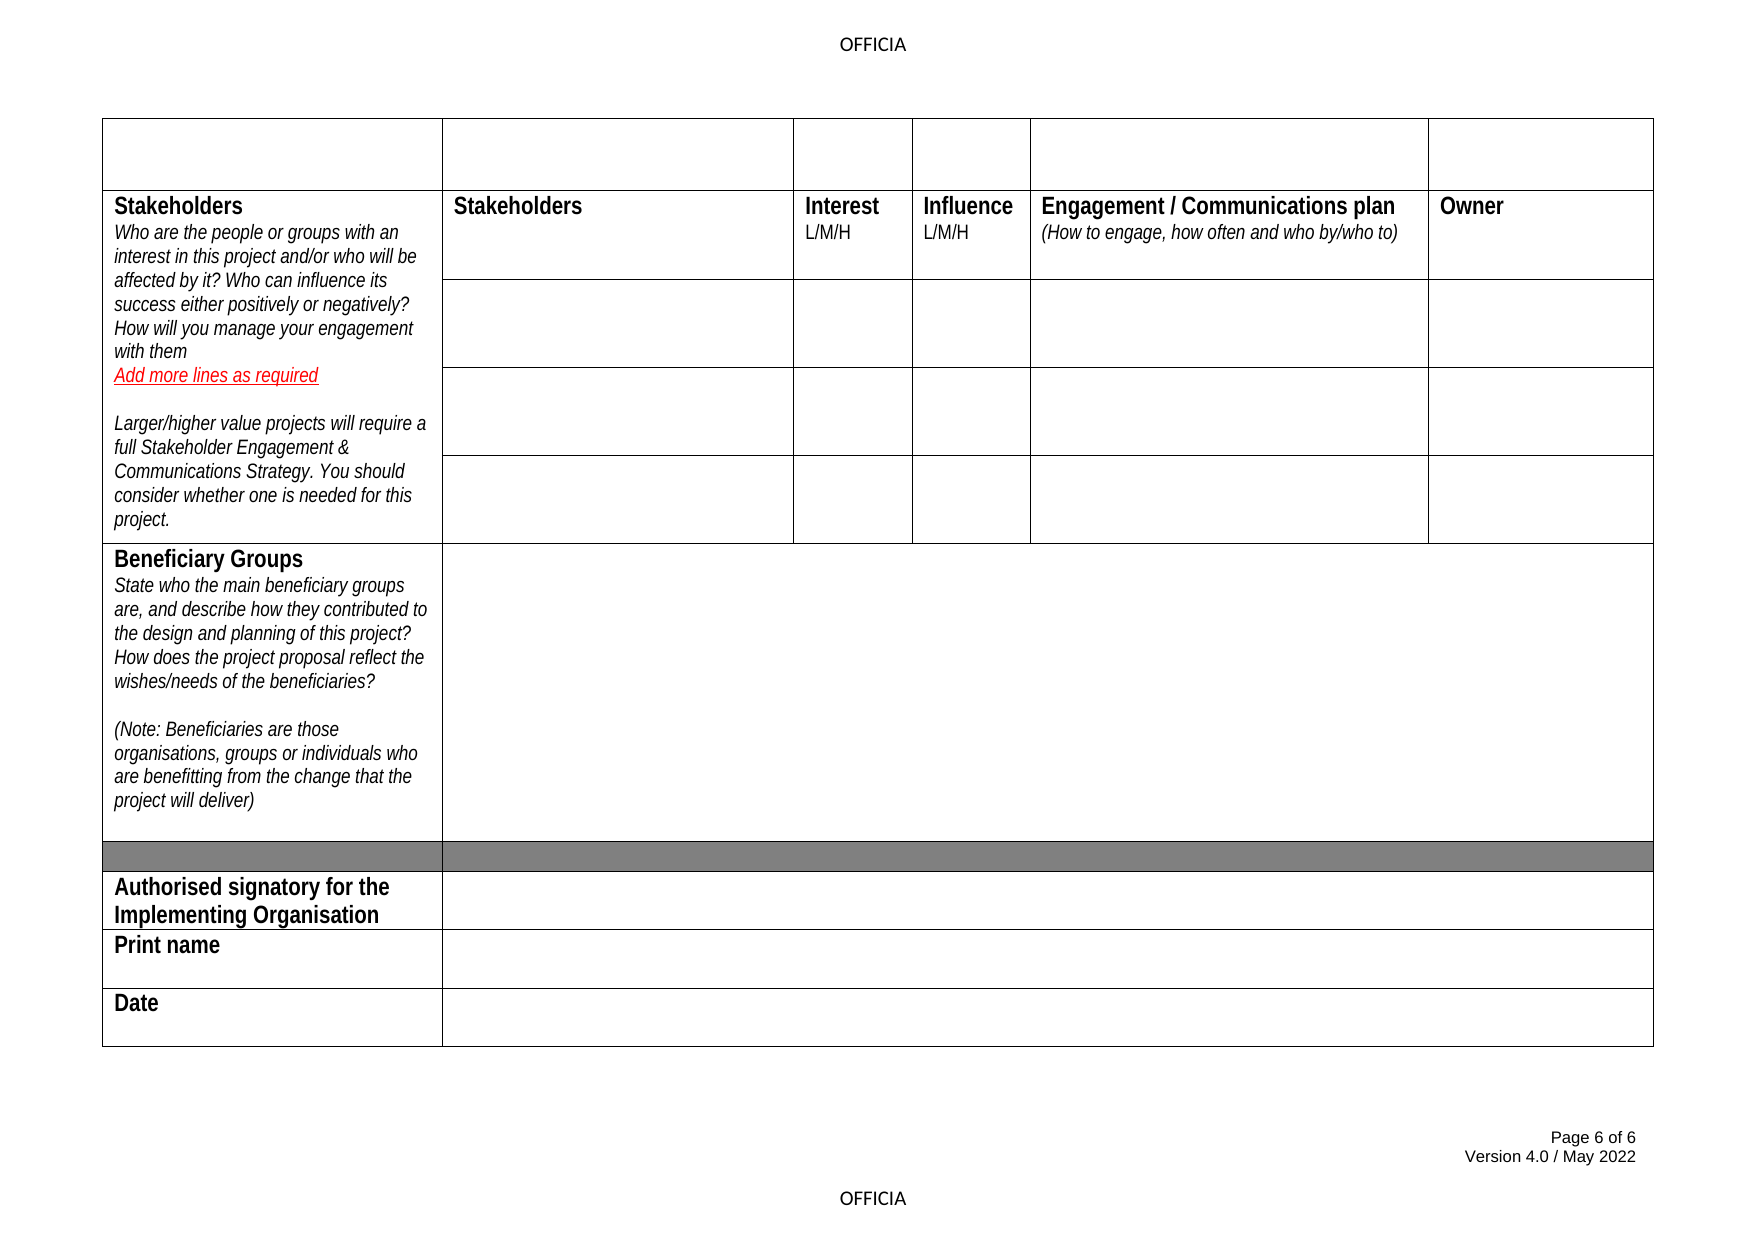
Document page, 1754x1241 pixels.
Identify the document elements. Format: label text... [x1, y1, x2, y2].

table_cell [913, 119, 1030, 190]
table_cell [443, 930, 1653, 987]
table_cell Date [103, 989, 442, 1046]
table_cell [443, 842, 1653, 871]
table_cell [1429, 280, 1653, 367]
table_cell Stakeholders [443, 191, 793, 278]
table_cell [794, 280, 912, 367]
table_cell [1031, 456, 1428, 543]
table_cell [443, 456, 793, 543]
table_cell [443, 544, 1653, 841]
table_cell [794, 368, 912, 455]
table_cell [103, 842, 442, 871]
table_cell [443, 989, 1653, 1046]
table_cell [913, 280, 1030, 367]
table_cell Engagement / Communications plan (How to engage, how often and who by/who to) [1031, 191, 1428, 278]
table_cell [1031, 280, 1428, 367]
table_cell [794, 119, 912, 190]
table_cell [103, 119, 442, 190]
table_cell [443, 280, 793, 367]
table_cell Stakeholders Who are the people or groups with an interest in this project and/or who will be affected by it? Who can influence its success either positively or negatively? How will you manage your engagement with them Add more lines as required Larger/higher value projects will require a full Stakeholder Engagement & Communications Strategy. You should consider whether one is needed for this project. [103, 191, 442, 543]
table_cell [443, 119, 793, 190]
table_cell Influence L/M/H [913, 191, 1030, 278]
table_cell [443, 872, 1653, 929]
table_cell [913, 456, 1030, 543]
table_cell [1031, 368, 1428, 455]
table_cell [1429, 456, 1653, 543]
table_cell [1031, 119, 1428, 190]
table_cell [1429, 368, 1653, 455]
table_cell Authorised signatory for the Implementing Organisation [103, 872, 442, 929]
table_cell [443, 368, 793, 455]
table_cell Owner [1429, 191, 1653, 278]
table_cell Print name [103, 930, 442, 987]
table_cell Beneficiary Groups State who the main beneficiary groups are, and describe how they contributed to the design and planning of this project? How does the project proposal reflect the wishes/needs of the beneficiaries? (Note: Beneficiaries are those organisations, groups or individuals who are benefitting from the change that the project will deliver) [103, 544, 442, 841]
table_cell [1429, 119, 1653, 190]
table_cell [913, 368, 1030, 455]
table_cell [794, 456, 912, 543]
table_cell Interest L/M/H [794, 191, 912, 278]
